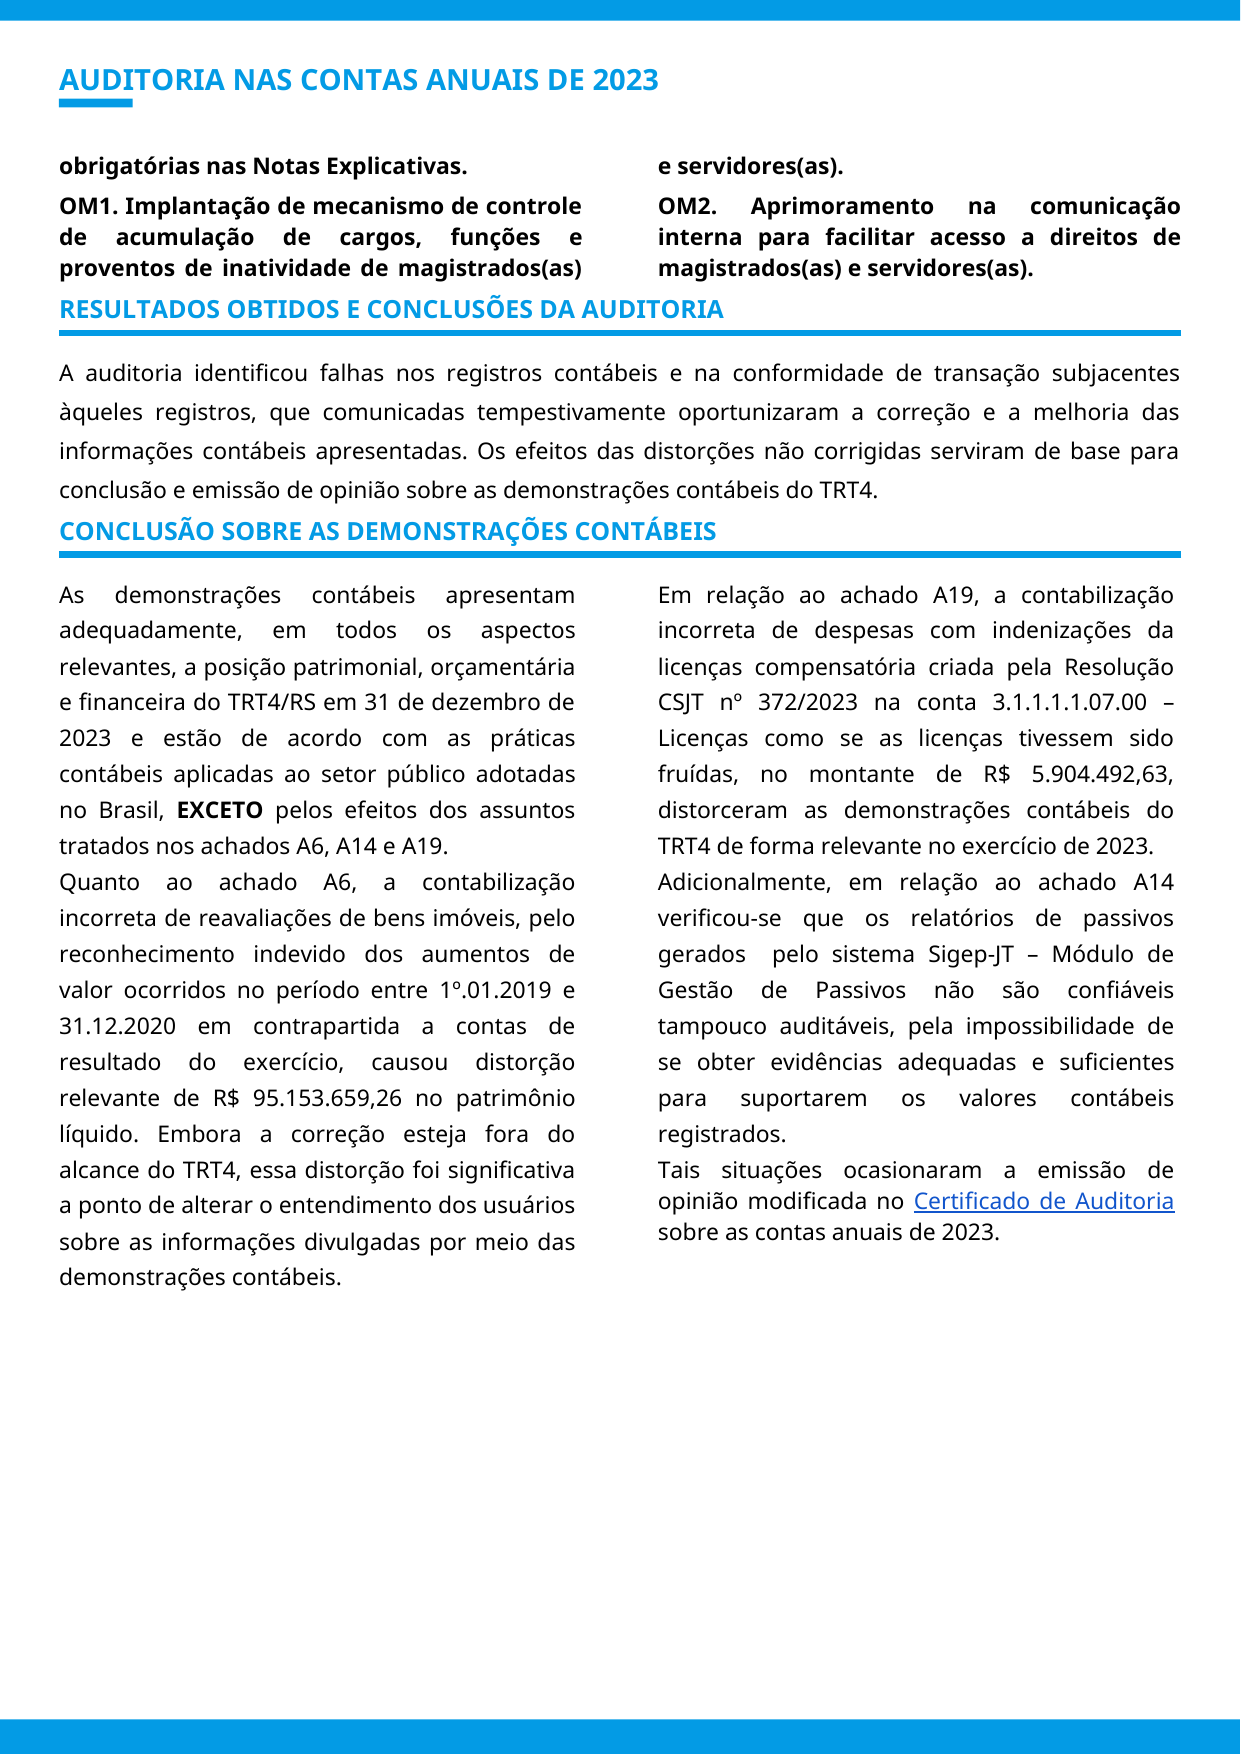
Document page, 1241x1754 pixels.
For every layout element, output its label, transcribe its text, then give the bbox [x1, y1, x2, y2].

text OM1. Implantação de mecanismo de controle de acumulação de cargos, funções e proventos de inatividade de magistrados(as) [59, 189, 583, 283]
subtitle CONCLUSÃO SOBRE AS DEMONSTRAÇÕES CONTÁBEIS [59, 513, 1181, 551]
text Em relação ao achado A19, a contabilização incorreta de despesas com indenizações da licenças compensatória criada pela Resolução CSJT nº 372/2023 na conta 3.1.1.1.1.07.00 – Licenças como se as licenças tivessem sido fruídas, no montante de R$ 5.904.492,63, distorceram as demonstrações contábeis do TRT4 de forma relevante no exercício de 2023. [658, 578, 1174, 861]
text Quanto ao achado A6, a contabilização incorreta de reavaliações de bens imóveis, pelo reconhecimento indevido dos aumentos de valor ocorridos no período entre 1º.01.2019 e 31.12.2020 em contrapartida a contas de resultado do exercício, causou distorção relevante de R$ 95.153.659,26 no patrimônio líquido. Embora a correção esteja fora do alcance do TRT4, essa distorção foi significativa a ponto de alterar o entendimento dos usuários sobre as informações divulgadas por meio das demonstrações contábeis. [59, 866, 576, 1293]
subtitle RESULTADOS OBTIDOS E CONCLUSÕES DA AUDITORIA [59, 292, 1181, 330]
text As demonstrações contábeis apresentam adequadamente, em todos os aspectos relevantes, a posição patrimonial, orçamentária e financeira do TRT4/RS em 31 de dezembro de 2023 e estão de acordo com as práticas contábeis aplicadas ao setor público adotadas no Brasil, EXCETO pelos efeitos dos assuntos tratados nos achados A6, A14 e A19. [59, 578, 576, 861]
text OM2. Aprimoramento na comunicação interna para facilitar acesso a direitos de magistrados(as) e servidores(as). [658, 189, 1181, 283]
text Tais situações ocasionaram a emissão de opinião modificada no Certificado de Auditoria sobre as contas anuais de 2023. [658, 1153, 1174, 1247]
text obrigatórias nas Notas Explicativas. [59, 150, 583, 181]
text Adicionalmente, em relação ao achado A14 verificou-se que os relatórios de passivos gerados pelo sistema Sigep-JT – Módulo de Gestão de Passivos não são confiáveis tampouco auditáveis, pela impossibilidade de se obter evidências adequadas e suficientes para suportarem os valores contábeis registrados. [658, 866, 1174, 1149]
text A auditoria identificou falhas nos registros contábeis e na conformidade de transação subjacentes àqueles registros, que comunicadas tempestivamente oportunizaram a correção e a melhoria das informações contábeis apresentadas. Os efeitos das distorções não corrigidas serviram de base para conclusão e emissão de opinião sobre as demonstrações contábeis do TRT4. [59, 357, 1181, 505]
text e servidores(as). [658, 150, 1181, 181]
